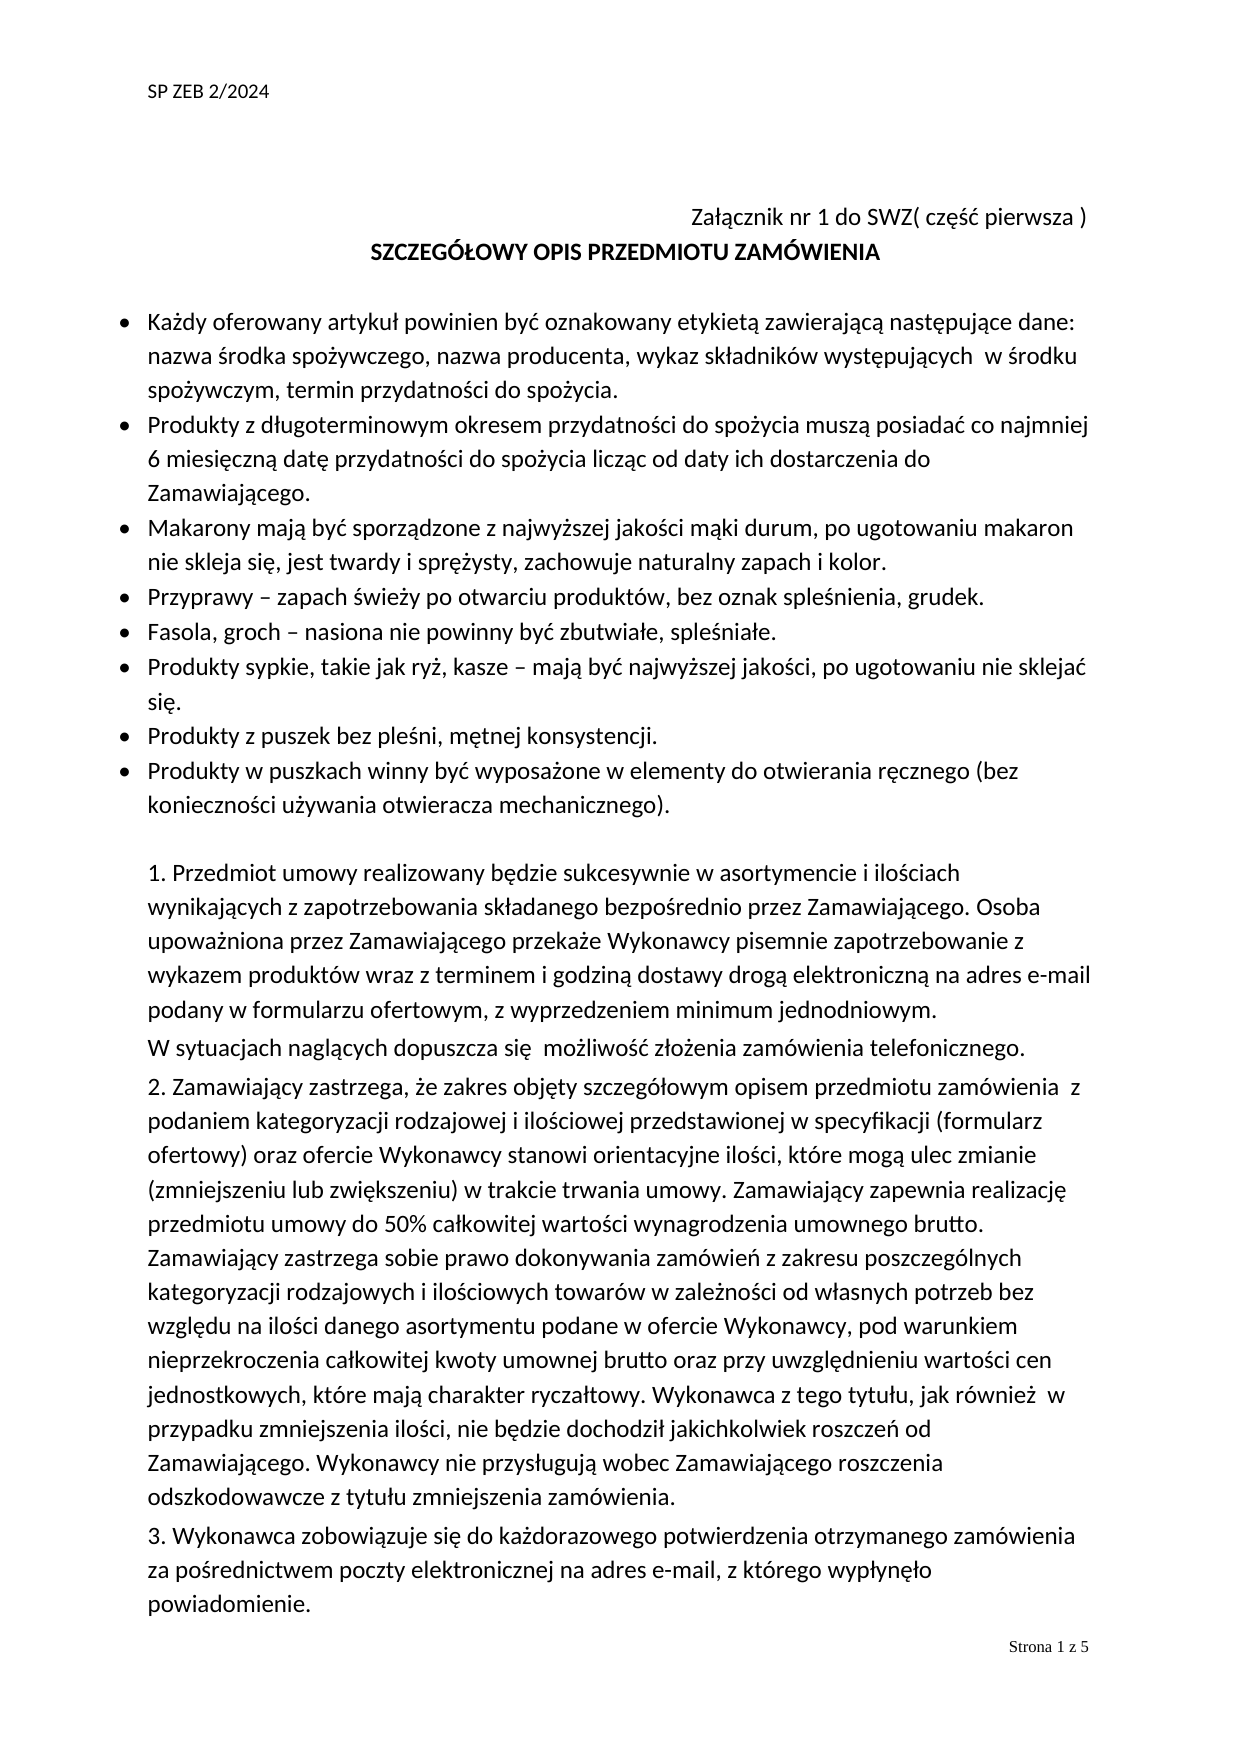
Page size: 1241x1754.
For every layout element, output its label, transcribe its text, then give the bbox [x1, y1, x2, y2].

list W sytuacjach naglących dopuszcza się możliwość złożenia zamówienia telefonicznego. [147, 1033, 1092, 1063]
list Produkty z długoterminowym okresem przydatności do spożycia muszą posiadać co najmniej 6 miesięczną datę przydatności do spożycia licząc od daty ich dostarczenia do Zamawiającego. [118, 409, 1092, 508]
list Makarony mają być sporządzone z najwyższej jakości mąki durum, po ugotowaniu makaron nie skleja się, jest twardy i sprężysty, zachowuje naturalny zapach i kolor. [118, 512, 1092, 577]
list 3. Wykonawca zobowiązuje się do każdorazowego potwierdzenia otrzymanego zamówienia za pośrednictwem poczty elektronicznej na adres e-mail, z którego wypłynęło powiadomienie. [147, 1520, 1092, 1619]
list 1. Przedmiot umowy realizowany będzie sukcesywnie w asortymencie i ilościach wynikających z zapotrzebowania składanego bezpośrednio przez Zamawiającego. Osoba upoważniona przez Zamawiającego przekaże Wykonawcy pisemnie zapotrzebowanie z wykazem produktów wraz z terminem i godziną dostawy drogą elektroniczną na adres e-mail podany w formularzu ofertowym, z wyprzedzeniem minimum jednodniowym. [147, 857, 1092, 1024]
list Fasola, groch – nasiona nie powinny być zbutwiałe, spleśniałe. [118, 616, 1092, 647]
list Produkty z puszek bez pleśni, mętnej konsystencji. [118, 721, 1092, 751]
list Produkty sypkie, takie jak ryż, kasze – mają być najwyższej jakości, po ugotowaniu nie sklejać się. [118, 651, 1092, 716]
list Każdy oferowany artykuł powinien być oznakowany etykietą zawierającą następujące dane: nazwa środka spożywczego, nazwa producenta, wykaz składników występujących w środku spożywczym, termin przydatności do spożycia. [118, 306, 1092, 405]
list 2. Zamawiający zastrzega, że zakres objęty szczegółowym opisem przedmiotu zamówienia z podaniem kategoryzacji rodzajowej i ilościowej przedstawionej w specyfikacji (formularz ofertowy) oraz ofercie Wykonawcy stanowi orientacyjne ilości, które mogą ulec zmianie (zmniejszeniu lub zwiększeniu) w trakcie trwania umowy. Zamawiający zapewnia realizację przedmiotu umowy do 50% całkowitej wartości wynagrodzenia umownego brutto. Zamawiający zastrzega sobie prawo dokonywania zamówień z zakresu poszczególnych kategoryzacji rodzajowych i ilościowych towarów w zależności od własnych potrzeb bez względu na ilości danego asortymentu podane w ofercie Wykonawcy, pod warunkiem nieprzekroczenia całkowitej kwoty umownej brutto oraz przy uwzględnieniu wartości cen jednostkowych, które mają charakter ryczałtowy. Wykonawca z tego tytułu, jak również w przypadku zmniejszenia ilości, nie będzie dochodził jakichkolwiek roszczeń od Zamawiającego. Wykonawcy nie przysługują wobec Zamawiającego roszczenia odszkodowawcze z tytułu zmniejszenia zamówienia. [147, 1071, 1092, 1512]
text Załącznik nr 1 do SWZ( część pierwsza ) [365, 201, 1093, 232]
list Przyprawy – zapach świeży po otwarciu produktów, bez oznak spleśnienia, grudek. [118, 581, 1092, 612]
list Produkty w puszkach winny być wyposażone w elementy do otwierania ręcznego (bez konieczności używania otwieracza mechanicznego). [118, 756, 1092, 820]
text SZCZEGÓŁOWY OPIS PRZEDMIOTU ZAMÓWIENIA [365, 236, 1093, 267]
